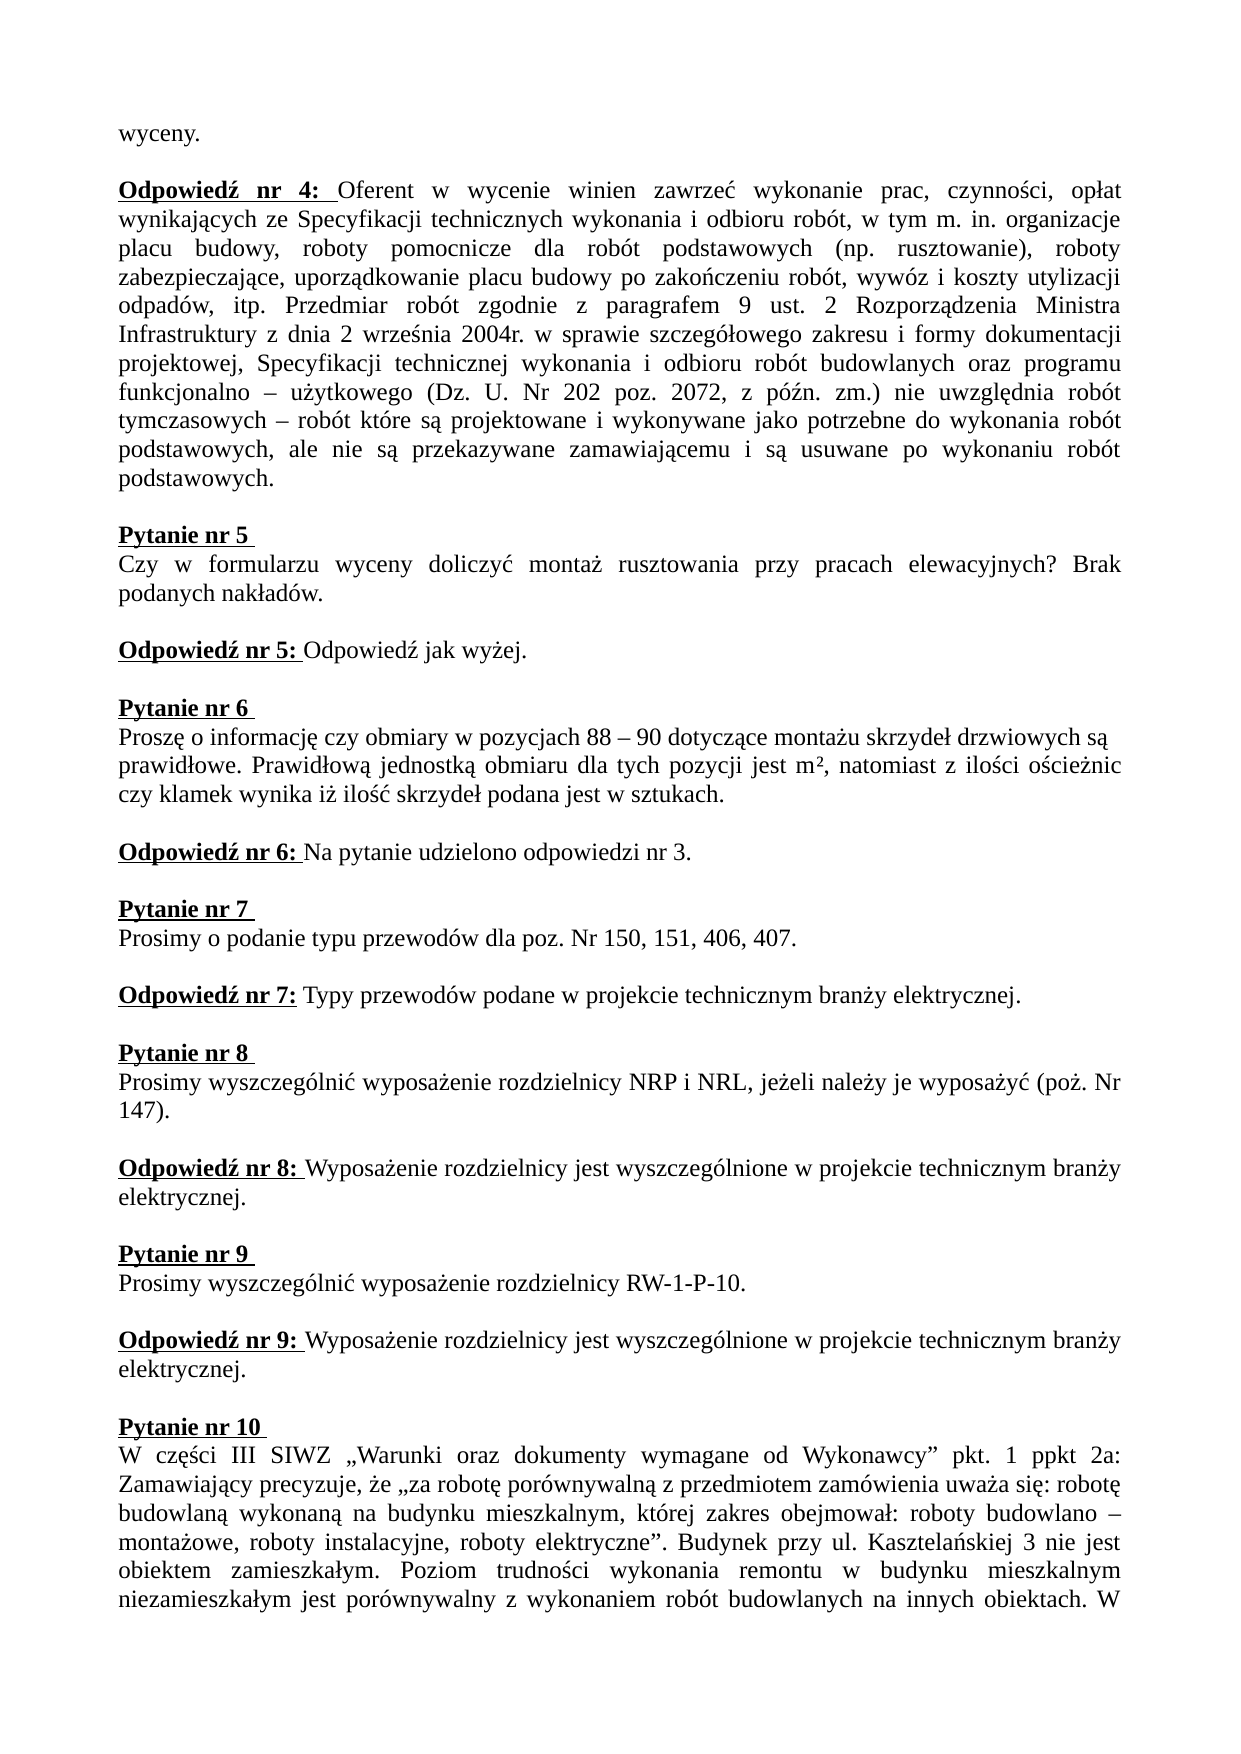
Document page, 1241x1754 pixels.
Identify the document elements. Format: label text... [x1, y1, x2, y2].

text Odpowiedź nr 8: Wyposażenie rozdzielnicy jest wyszczególnione w projekcie technicznym branży elektrycznej. [118, 1153, 1122, 1211]
text Pytanie nr 10 [118, 1412, 1122, 1441]
text Prosimy wyszczególnić wyposażenie rozdzielnicy RW-1-P-10. [118, 1268, 1122, 1297]
text Proszę o informację czy obmiary w pozycjach 88 – 90 dotyczące montażu skrzydeł drzwiowych są [118, 722, 1122, 751]
text Pytanie nr 8 [118, 1038, 1122, 1067]
text Odpowiedź nr 7: Typy przewodów podane w projekcie technicznym branży elektrycznej. [118, 981, 1122, 1009]
text Prosimy o podanie typu przewodów dla poz. Nr 150, 151, 406, 407. [118, 923, 1122, 952]
text W części III SIWZ „Warunki oraz dokumenty wymagane od Wykonawcy” pkt. 1 ppkt 2a: Zamawiający precyzuje, że „za robotę porównywalną z przedmiotem zamówienia uważa się: robotę budowlaną wykonaną na budynku mieszkalnym, której zakres obejmował: roboty budowlano – montażowe, roboty instalacyjne, roboty elektryczne”. Budynek przy ul. Kasztelańskiej 3 nie jest obiektem zamieszkałym. Poziom trudności wykonania remontu w budynku mieszkalnym niezamieszkałym jest porównywalny z wykonaniem robót budowlanych na innych obiektach. W [118, 1441, 1122, 1613]
text wyceny. [118, 118, 1122, 147]
text Pytanie nr 7 [118, 894, 1122, 923]
text prawidłowe. Prawidłową jednostką obmiaru dla tych pozycji jest m², natomiast z ilości ościeżnic czy klamek wynika iż ilość skrzydeł podana jest w sztukach. [118, 751, 1122, 808]
text Pytanie nr 6 [118, 693, 1122, 722]
text Odpowiedź nr 9: Wyposażenie rozdzielnicy jest wyszczególnione w projekcie technicznym branży elektrycznej. [118, 1326, 1122, 1383]
text Pytanie nr 9 [118, 1239, 1122, 1268]
text Czy w formularzu wyceny doliczyć montaż rusztowania przy pracach elewacyjnych? Brak podanych nakładów. [118, 549, 1122, 607]
text Odpowiedź nr 4: Oferent w wycenie winien zawrzeć wykonanie prac, czynności, opłat wynikających ze Specyfikacji technicznych wykonania i odbioru robót, w tym m. in. organizacje placu budowy, roboty pomocnicze dla robót podstawowych (np. rusztowanie), roboty zabezpieczające, uporządkowanie placu budowy po zakończeniu robót, wywóz i koszty utylizacji odpadów, itp. Przedmiar robót zgodnie z paragrafem 9 ust. 2 Rozporządzenia Ministra Infrastruktury z dnia 2 września 2004r. w sprawie szczegółowego zakresu i formy dokumentacji projektowej, Specyfikacji technicznej wykonania i odbioru robót budowlanych oraz programu funkcjonalno – użytkowego (Dz. U. Nr 202 poz. 2072, z późn. zm.) nie uwzględnia robót tymczasowych – robót które są projektowane i wykonywane jako potrzebne do wykonania robót podstawowych, ale nie są przekazywane zamawiającemu i są usuwane po wykonaniu robót podstawowych. [118, 176, 1122, 492]
text Odpowiedź nr 5: Odpowiedź jak wyżej. [118, 636, 1122, 664]
text Pytanie nr 5 [118, 521, 1122, 549]
text Odpowiedź nr 6: Na pytanie udzielono odpowiedzi nr 3. [118, 837, 1122, 866]
text Prosimy wyszczególnić wyposażenie rozdzielnicy NRP i NRL, jeżeli należy je wyposażyć (poż. Nr 147). [118, 1067, 1122, 1124]
